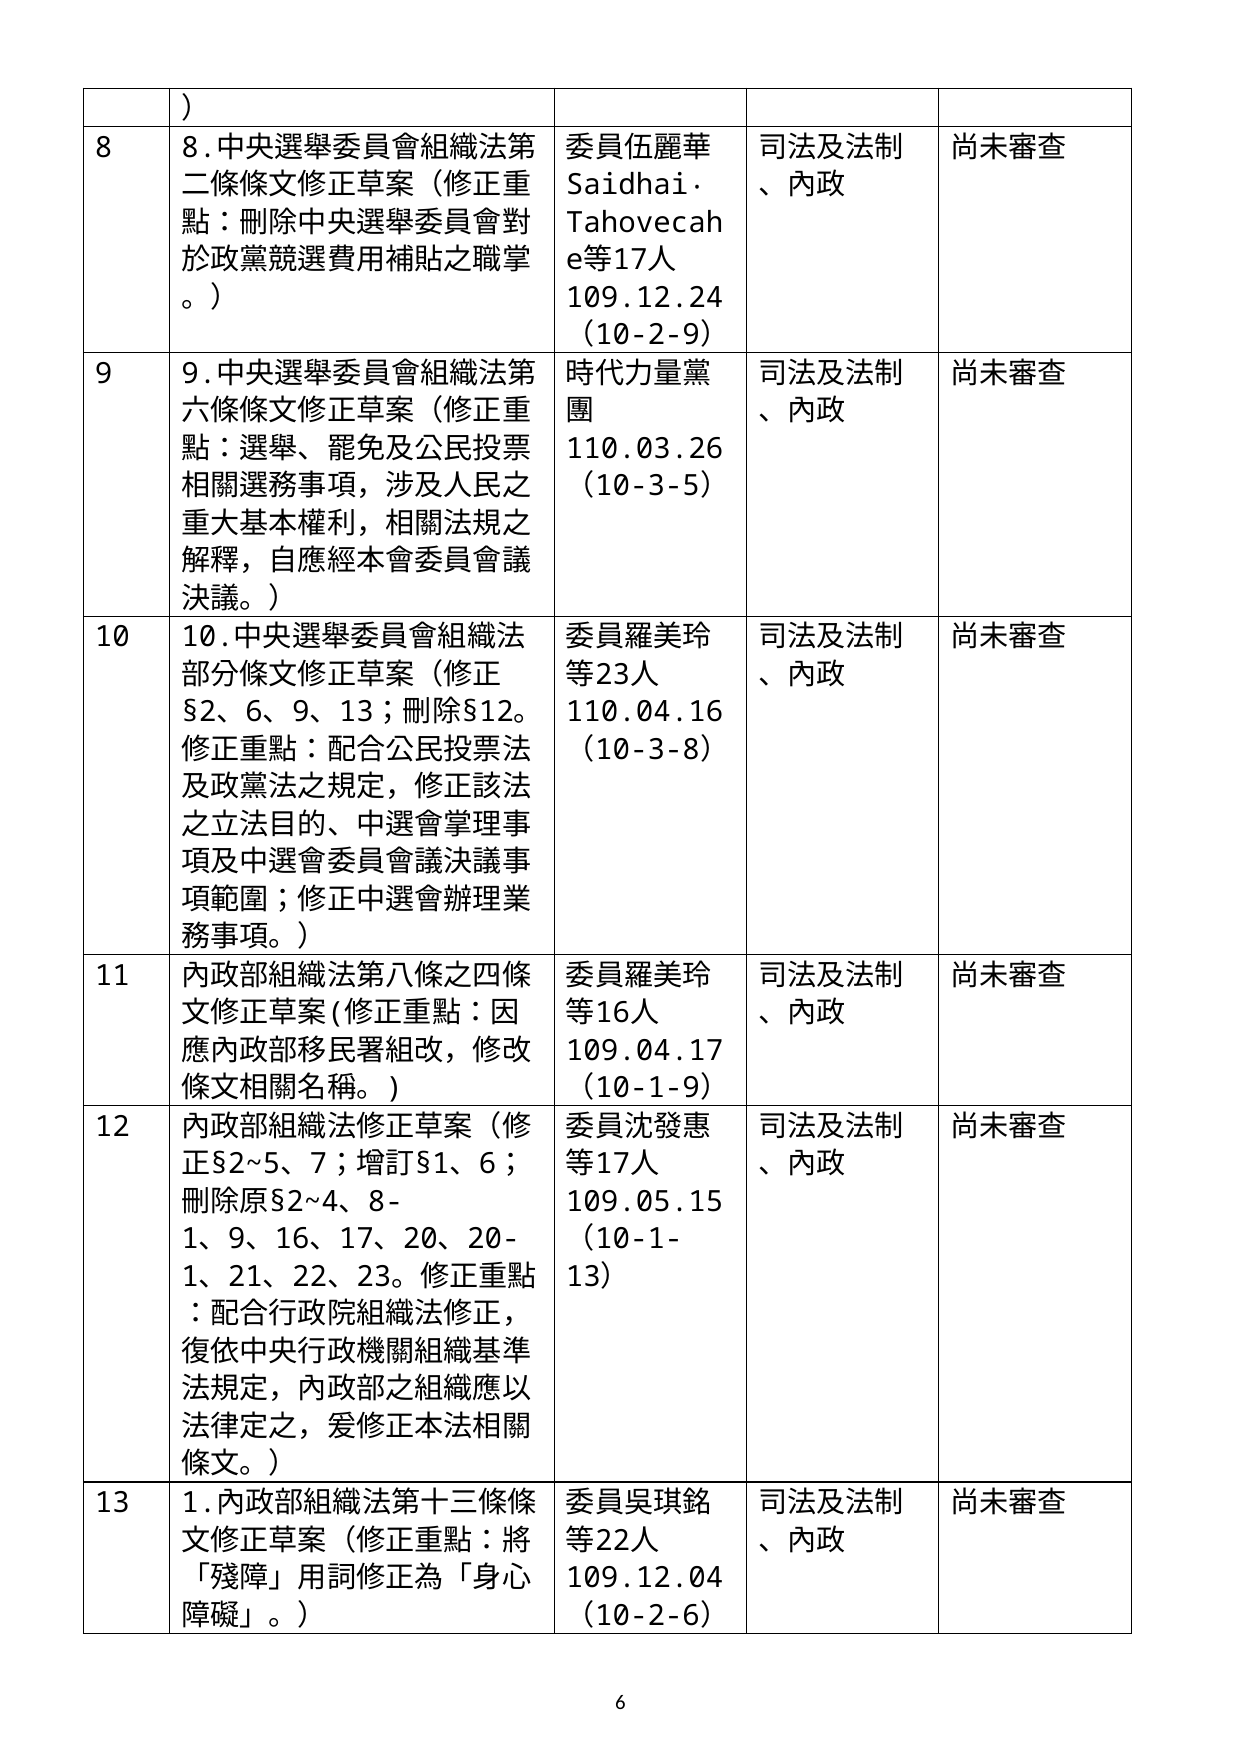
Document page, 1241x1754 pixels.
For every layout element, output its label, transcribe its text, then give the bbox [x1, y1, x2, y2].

table_cell 9 [84, 353, 169, 616]
table_cell 10 [84, 617, 169, 954]
table_cell 委員吳琪銘等22人 109.12.04 （10-2-6） [555, 1483, 746, 1632]
table_cell 尚未審查 [939, 617, 1131, 954]
table_cell 尚未審查 [939, 1106, 1131, 1481]
table_cell 12 [84, 1106, 169, 1481]
table_cell 13 [84, 1483, 169, 1632]
table_cell 10.中央選舉委員會組織法部分條文修正草案（修正§2、6、9、13；刪除§12。修正重點：配合公民投票法及政黨法之規定，修正該法之立法目的、中選會掌理事項及中選會委員會議決議事項範圍；修正中選會辦理業務事項。） [170, 617, 554, 954]
table_cell 9.中央選舉委員會組織法第六條條文修正草案（修正重點：選舉、罷免及公民投票相關選務事項，涉及人民之重大基本權利，相關法規之解釋，自應經本會委員會議決議。） [170, 353, 554, 616]
table_cell [939, 89, 1131, 126]
table_cell ） [170, 89, 554, 126]
table_cell 委員伍麗華Saidhai‧Tahovecahe等17人 109.12.24 （10-2-9） [555, 127, 746, 352]
table_cell 司法及法制、內政 [747, 617, 938, 954]
table_cell 內政部組織法修正草案（修正§2~5、7；增訂§1、6；刪除原§2~4、8-1、9、16、17、20、20-1、21、22、23。修正重點：配合行政院組織法修正，復依中央行政機關組織基準法規定，內政部之組織應以法律定之，爰修正本法相關條文。） [170, 1106, 554, 1481]
table_cell [747, 89, 938, 126]
table_cell [555, 89, 746, 126]
table_cell 委員羅美玲等16人 109.04.17 （10-1-9） [555, 955, 746, 1105]
table_cell 司法及法制、內政 [747, 353, 938, 616]
table_cell 司法及法制、內政 [747, 1106, 938, 1481]
table_cell [84, 89, 169, 126]
table_cell 8.中央選舉委員會組織法第二條條文修正草案（修正重點：刪除中央選舉委員會對於政黨競選費用補貼之職掌。） [170, 127, 554, 352]
table_cell 司法及法制、內政 [747, 1483, 938, 1632]
table_cell 委員羅美玲等23人 110.04.16 （10-3-8） [555, 617, 746, 954]
table_cell 司法及法制、內政 [747, 955, 938, 1105]
table_cell 11 [84, 955, 169, 1105]
table_cell 內政部組織法第八條之四條文修正草案(修正重點：因應內政部移民署組改，修改條文相關名稱。) [170, 955, 554, 1105]
table_cell 司法及法制、內政 [747, 127, 938, 352]
table_cell 委員沈發惠等17人 109.05.15 （10-1-13） [555, 1106, 746, 1481]
table_cell 時代力量黨團 110.03.26 （10-3-5） [555, 353, 746, 616]
table_cell 1.內政部組織法第十三條條文修正草案（修正重點：將「殘障」用詞修正為「身心障礙」。） [170, 1483, 554, 1632]
table_cell 尚未審查 [939, 127, 1131, 352]
table_cell 尚未審查 [939, 955, 1131, 1105]
table_cell 尚未審查 [939, 353, 1131, 616]
table_cell 8 [84, 127, 169, 352]
table_cell 尚未審查 [939, 1483, 1131, 1632]
